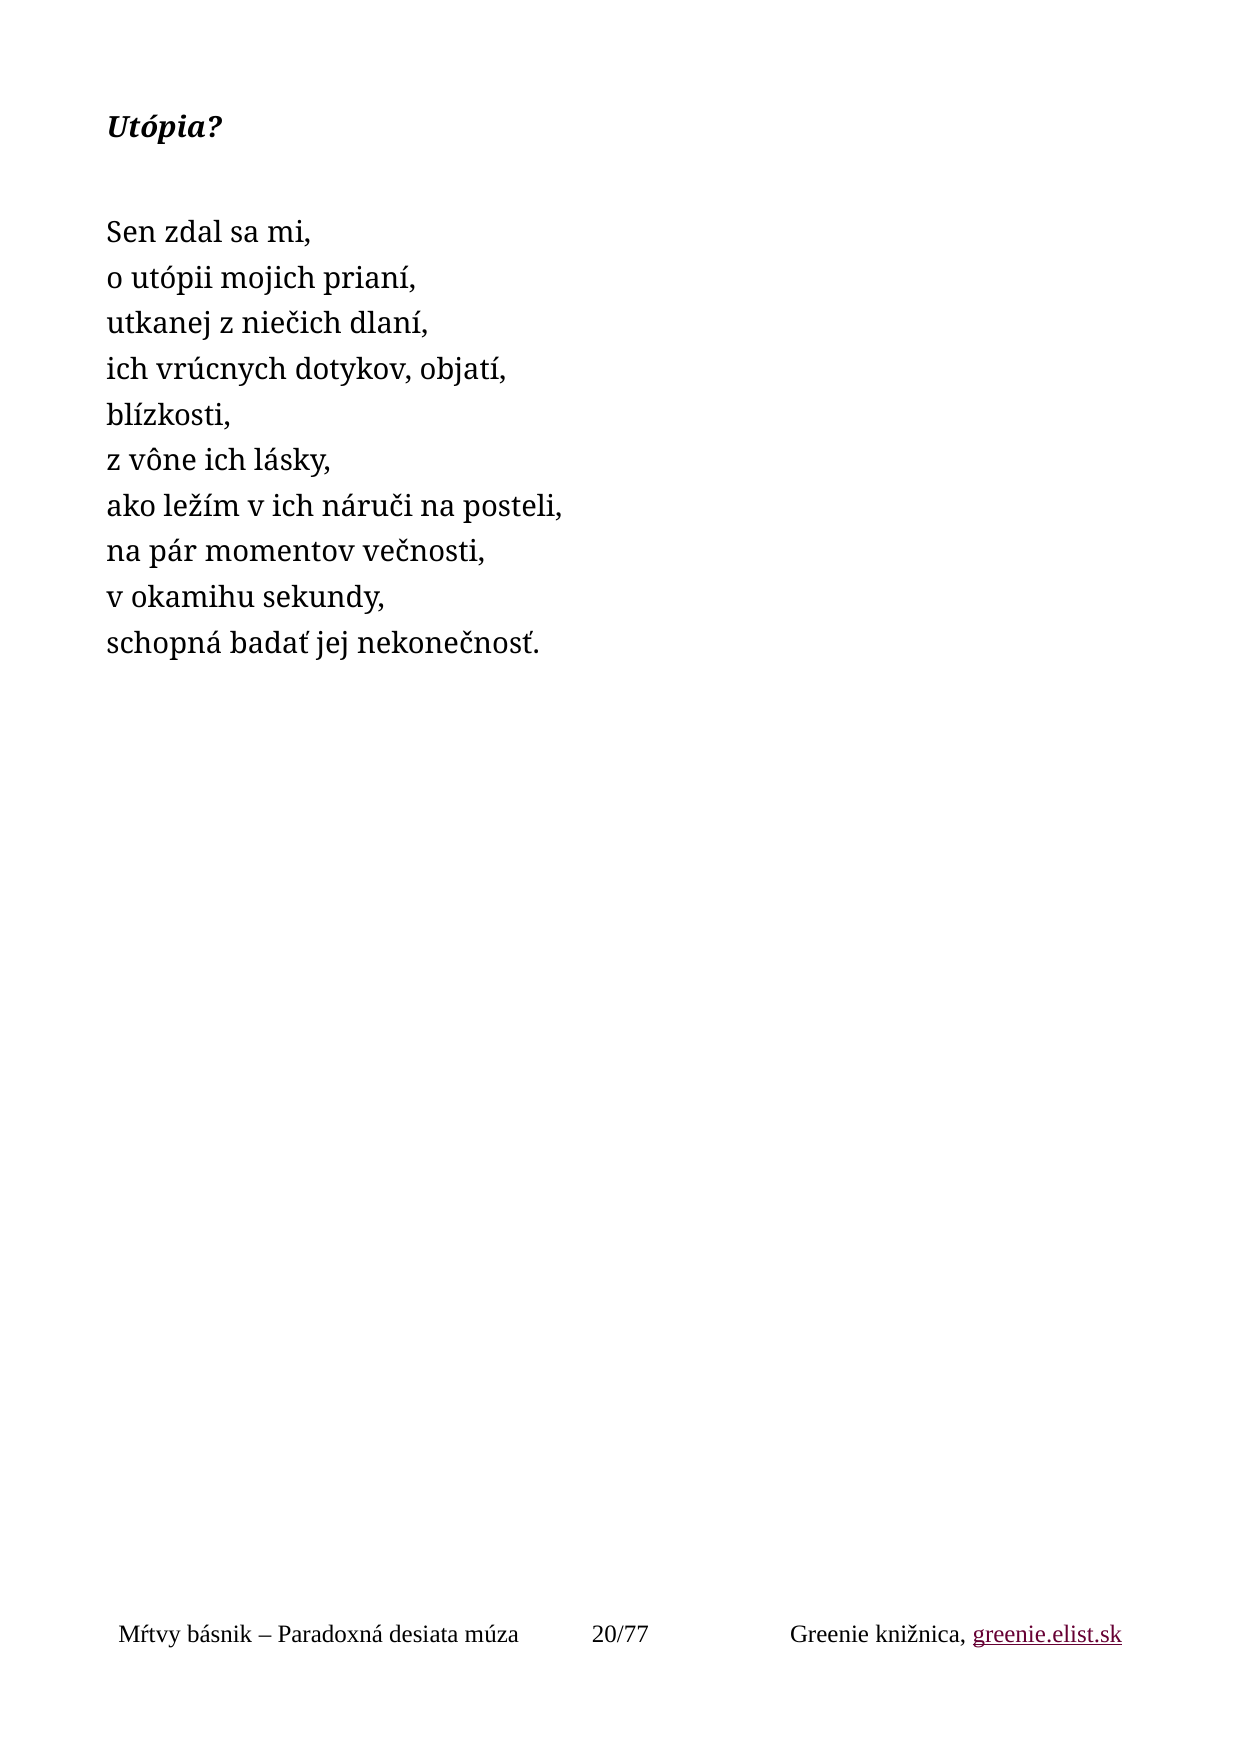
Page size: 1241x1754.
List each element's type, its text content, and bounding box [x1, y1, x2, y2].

text blízkosti, [106, 394, 1134, 433]
text Sen zdal sa mi, [106, 211, 1134, 251]
subtitle Utópia? [106, 106, 1134, 146]
text o utópii mojich prianí, [106, 257, 1134, 297]
text utkanej z niečich dlaní, [106, 303, 1134, 342]
text ako ležím v ich náruči na posteli, [106, 485, 1134, 525]
text ich vrúcnych dotykov, objatí, [106, 348, 1134, 388]
text na pár momentov večnosti, [106, 531, 1134, 570]
text schopná badať jej nekonečnosť. [106, 622, 1134, 662]
text z vône ich lásky, [106, 439, 1134, 479]
text v okamihu sekundy, [106, 576, 1134, 616]
